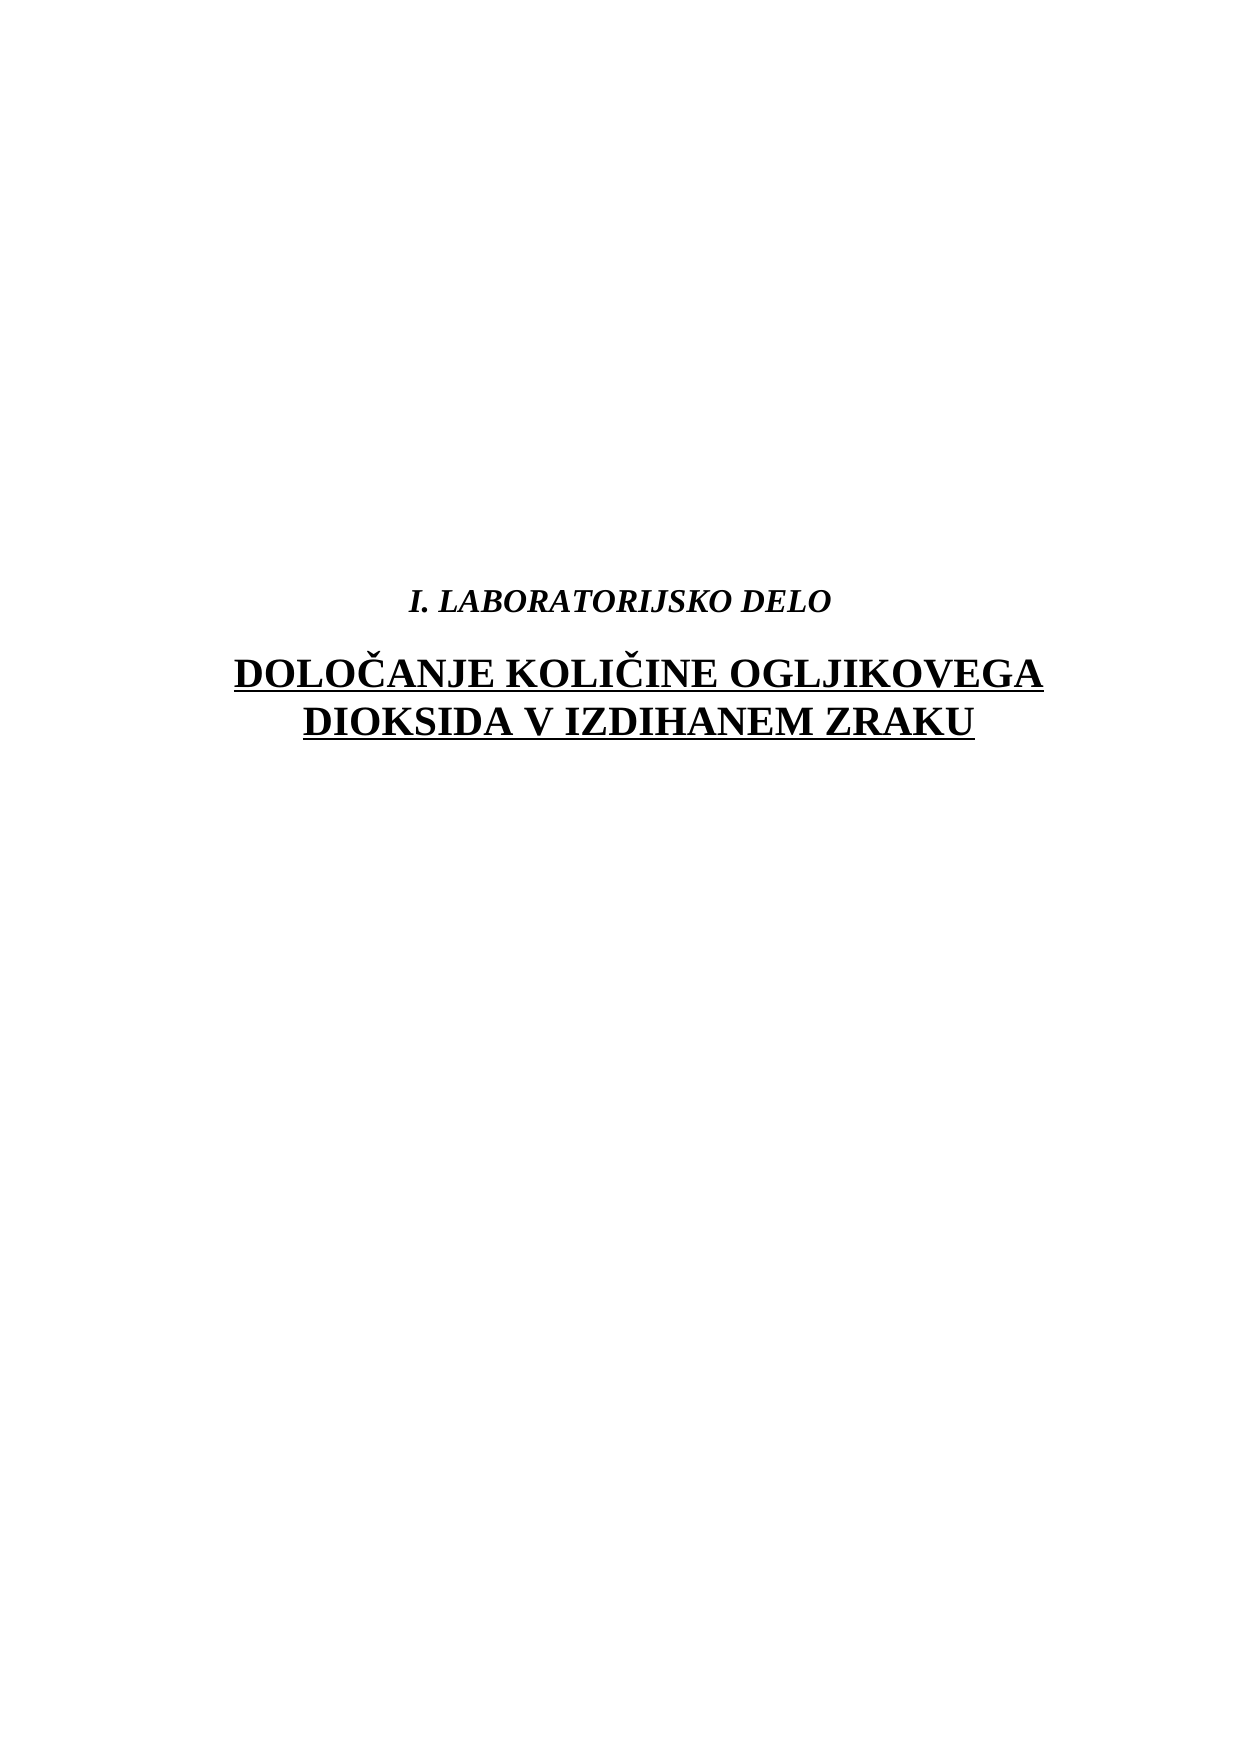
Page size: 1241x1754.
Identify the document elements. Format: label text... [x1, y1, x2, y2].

text DOLOČANJE KOLIČINE OGLJIKOVEGA DIOKSIDA V IZDIHANEM ZRAKU [225, 648, 1053, 744]
text I. LABORATORIJSKO DELO [187, 581, 1053, 619]
